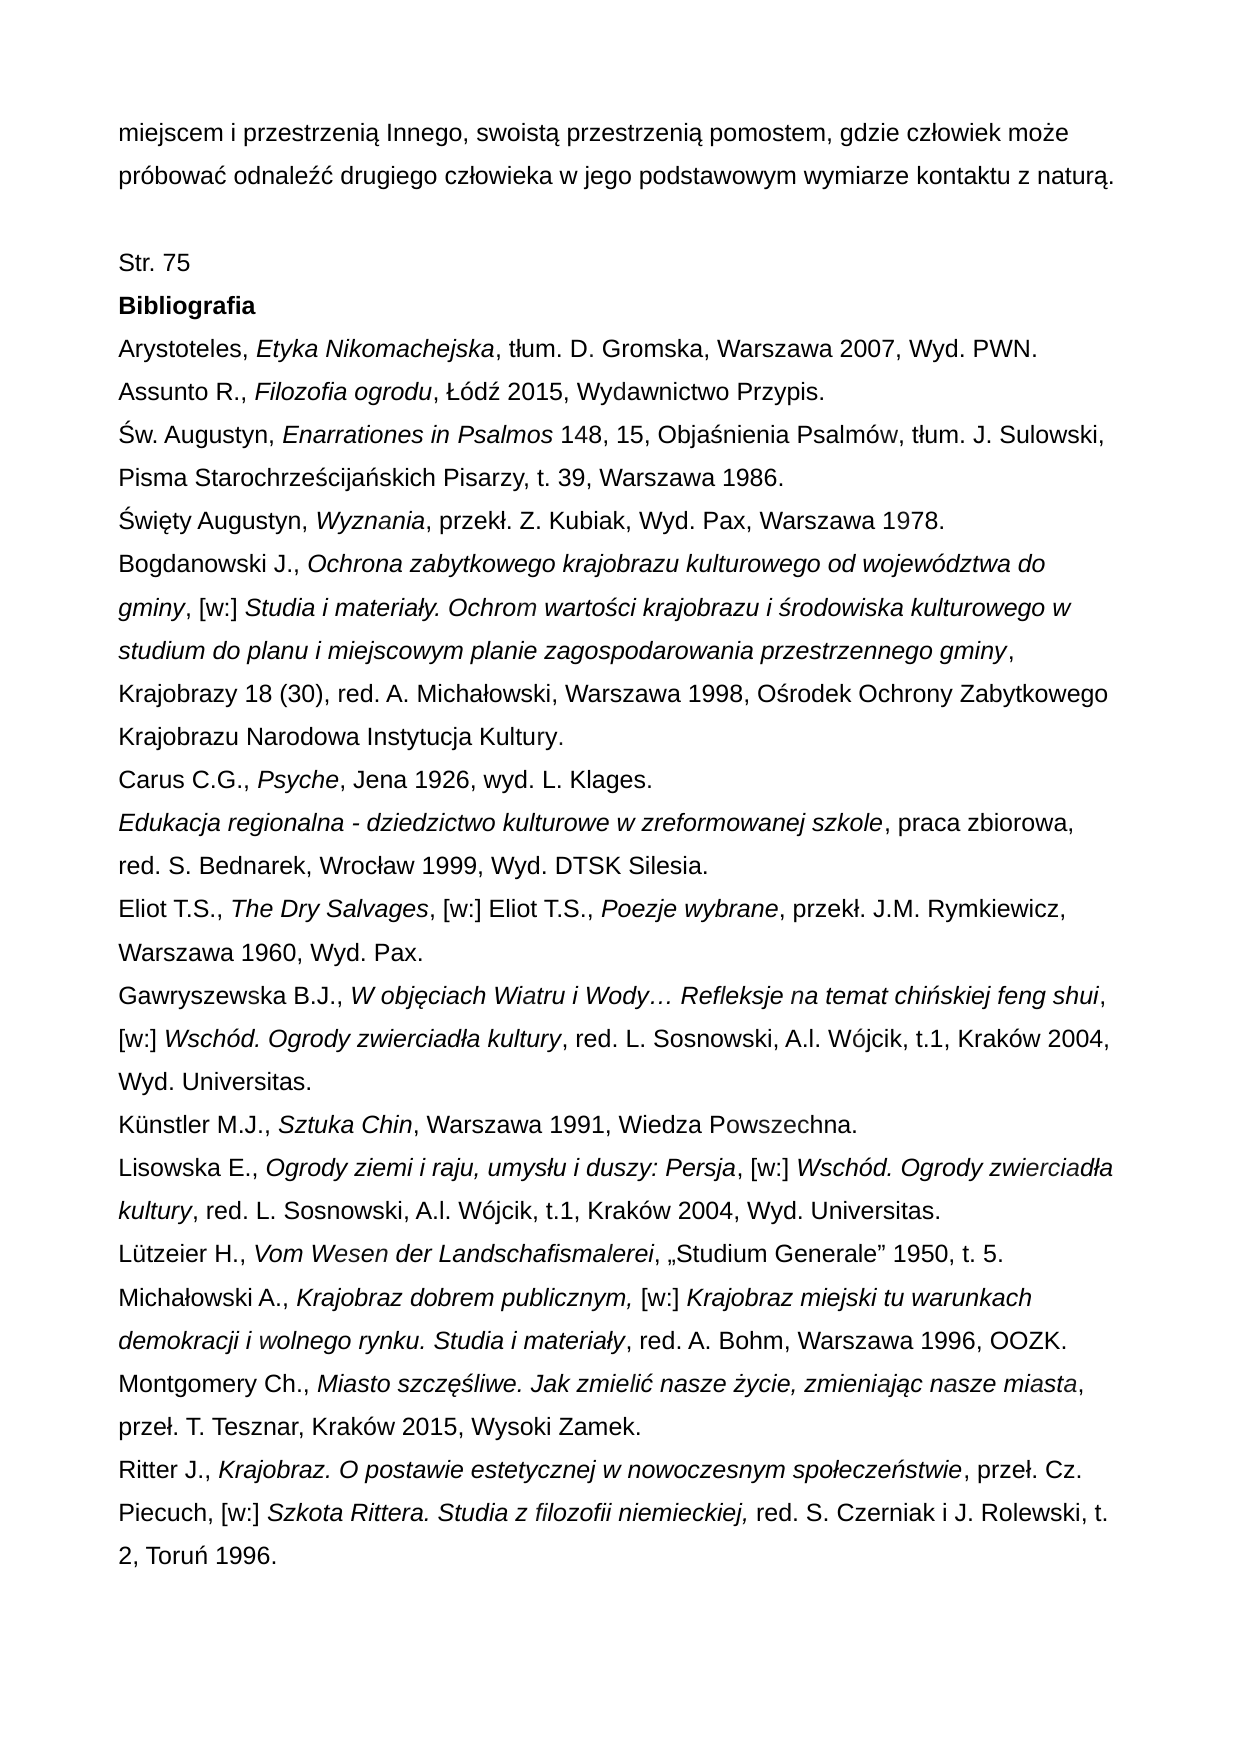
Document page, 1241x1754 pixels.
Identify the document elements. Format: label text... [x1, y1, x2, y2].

text Święty Augustyn, Wyznania, przekł. Z. Kubiak, Wyd. Pax, Warszawa 1978. [118, 506, 1122, 535]
text Św. Augustyn, Enarrationes in Psalmos 148, 15, Objaśnienia Psalmów, tłum. J. Sulowski, Pisma Starochrześcijańskich Pisarzy, t. 39, Warszawa 1986. [118, 420, 1122, 492]
text Montgomery Ch., Miasto szczęśliwe. Jak zmielić nasze życie, zmieniając nasze miasta, przeł. T. Tesznar, Kraków 2015, Wysoki Zamek. [118, 1369, 1122, 1441]
text Str. 75 [118, 247, 1122, 276]
text Bogdanowski J., Ochrona zabytkowego krajobrazu kulturowego od województwa do gminy, [w:] Studia i materiały. Ochrom wartości krajobrazu i środowiska kulturowego w studium do planu i miejscowym planie zagospodarowania przestrzennego gminy, Krajobrazy 18 (30), red. A. Michałowski, Warszawa 1998, Ośrodek Ochrony Zabytkowego Krajobrazu Narodowa Instytucja Kultury. [118, 549, 1122, 751]
text Edukacja regionalna - dziedzictwo kulturowe w zreformowanej szkole, praca zbiorowa, red. S. Bednarek, Wrocław 1999, Wyd. DTSK Silesia. [118, 808, 1122, 880]
text Ritter J., Krajobraz. O postawie estetycznej w nowoczesnym społeczeństwie, przeł. Cz. Piecuch, [w:] Szkota Rittera. Studia z filozofii niemieckiej, red. S. Czerniak i J. Rolewski, t. 2, Toruń 1996. [118, 1455, 1122, 1570]
text Lützeier H., Vom Wesen der Landschafismalerei, „Studium Generale” 1950, t. 5. [118, 1239, 1122, 1268]
subtitle Bibliografia [118, 291, 1122, 319]
text Arystoteles, Etyka Nikomachejska, tłum. D. Gromska, Warszawa 2007, Wyd. PWN. [118, 334, 1122, 362]
text miejscem i przestrzenią Innego, swoistą przestrzenią pomostem, gdzie człowiek może próbować odnaleźć drugiego człowieka w jego podstawowym wymiarze kontaktu z naturą. [118, 118, 1122, 190]
text Michałowski A., Krajobraz dobrem publicznym, [w:] Krajobraz miejski tu warunkach demokracji i wolnego rynku. Studia i materiały, red. A. Bohm, Warszawa 1996, OOZK. [118, 1282, 1122, 1354]
text Eliot T.S., The Dry Salvages, [w:] Eliot T.S., Poezje wybrane, przekł. J.M. Rymkiewicz, Warszawa 1960, Wyd. Pax. [118, 894, 1122, 966]
text Lisowska E., Ogrody ziemi i raju, umysłu i duszy: Persja, [w:] Wschód. Ogrody zwierciadła kultury, red. L. Sosnowski, A.l. Wójcik, t.1, Kraków 2004, Wyd. Universitas. [118, 1153, 1122, 1225]
text Assunto R., Filozofia ogrodu, Łódź 2015, Wydawnictwo Przypis. [118, 377, 1122, 406]
text Gawryszewska B.J., W objęciach Wiatru i Wody… Refleksje na temat chińskiej feng shui, [w:] Wschód. Ogrody zwierciadła kultury, red. L. Sosnowski, A.l. Wójcik, t.1, Kraków 2004, Wyd. Universitas. [118, 981, 1122, 1096]
text Künstler M.J., Sztuka Chin, Warszawa 1991, Wiedza Powszechna. [118, 1110, 1122, 1139]
text Carus C.G., Psyche, Jena 1926, wyd. L. Klages. [118, 765, 1122, 794]
